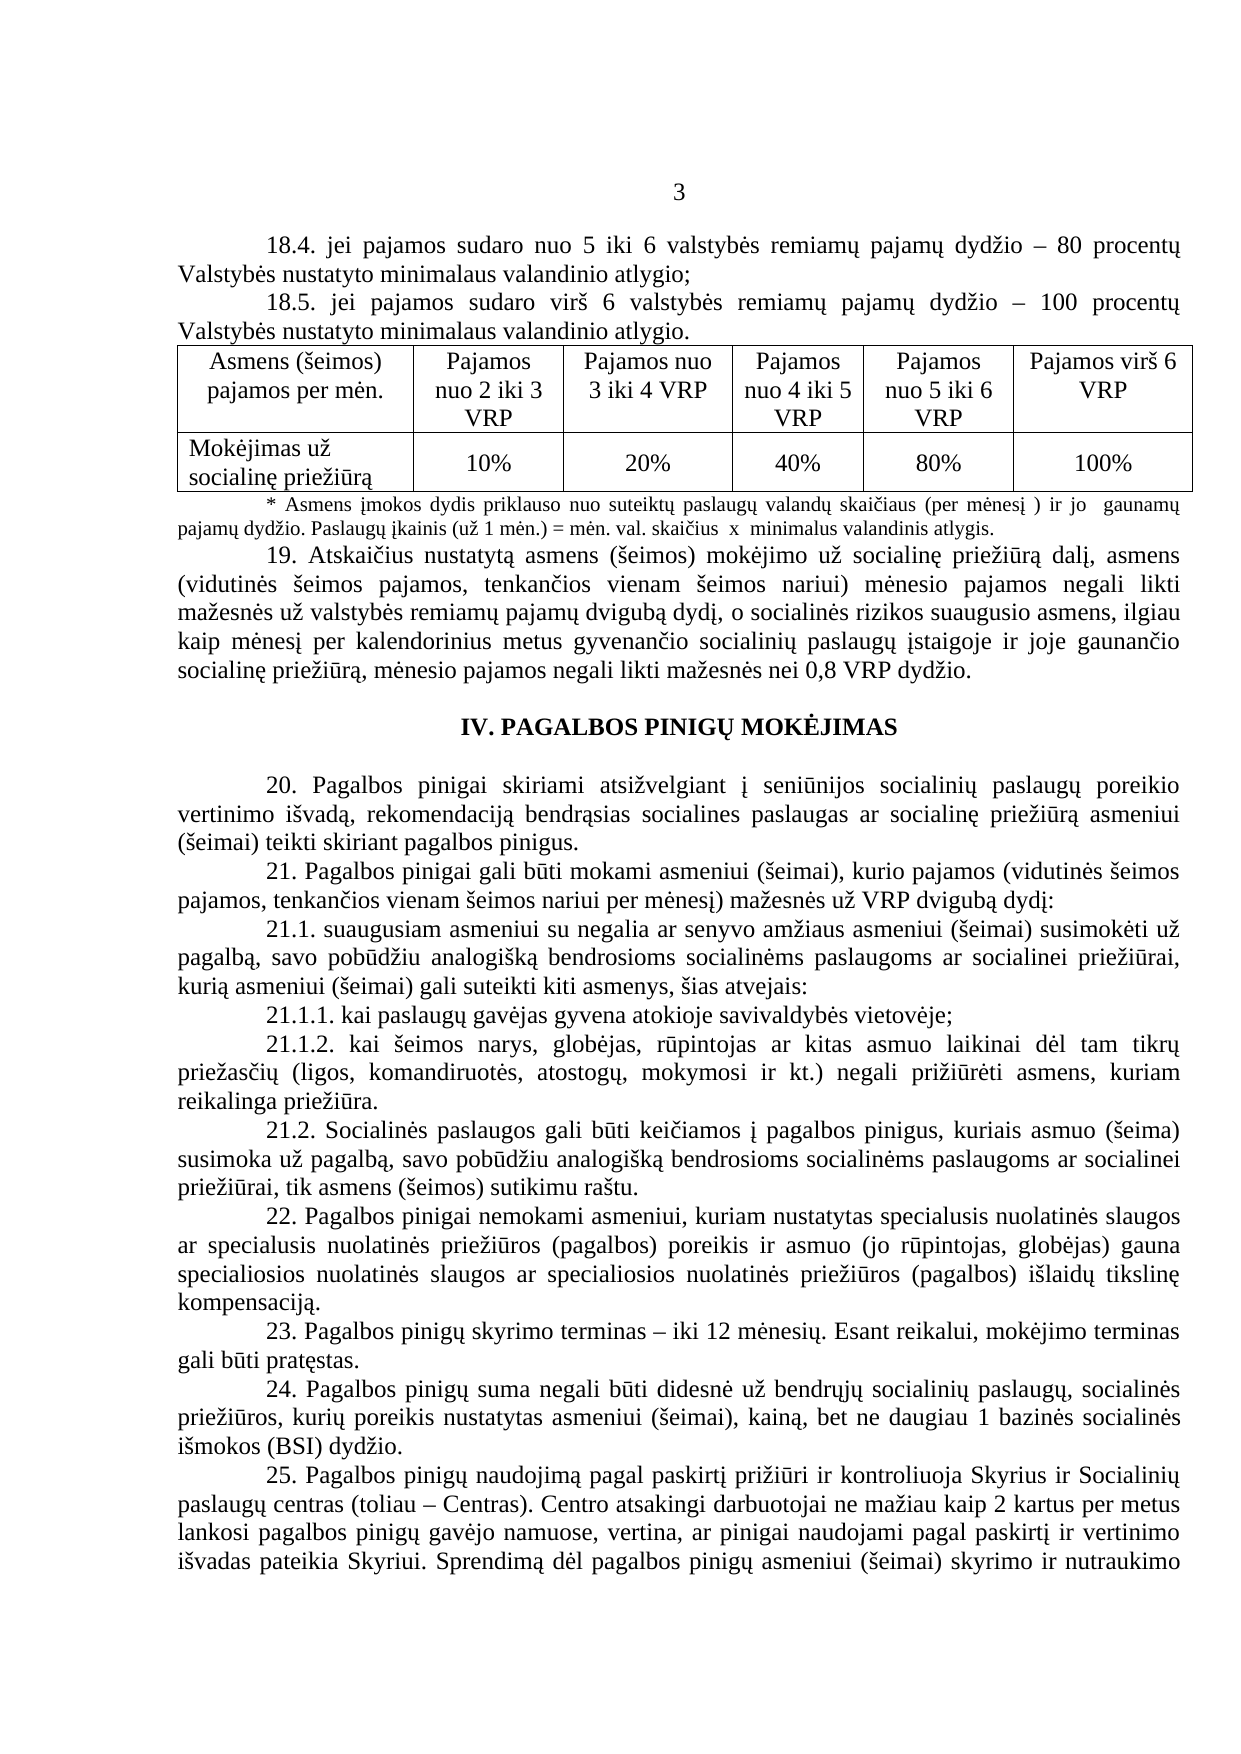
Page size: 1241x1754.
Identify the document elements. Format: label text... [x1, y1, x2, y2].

text 21. Pagalbos pinigai gali būti mokami asmeniui (šeimai), kurio pajamos (vidutinės šeimos pajamos, tenkančios vienam šeimos nariui per mėnesį) mažesnės už VRP dvigubą dydį: [177, 856, 1181, 914]
text 25. Pagalbos pinigų naudojimą pagal paskirtį prižiūri ir kontroliuoja Skyrius ir Socialinių paslaugų centras (toliau – Centras). Centro atsakingi darbuotojai ne mažiau kaip 2 kartus per metus lankosi pagalbos pinigų gavėjo namuose, vertina, ar pinigai naudojami pagal paskirtį ir vertinimo išvadas pateikia Skyriui. Sprendimą dėl pagalbos pinigų asmeniui (šeimai) skyrimo ir nutraukimo [177, 1460, 1181, 1575]
text 22. Pagalbos pinigai nemokami asmeniui, kuriam nustatytas specialusis nuolatinės slaugos ar specialusis nuolatinės priežiūros (pagalbos) poreikis ir asmuo (jo rūpintojas, globėjas) gauna specialiosios nuolatinės slaugos ar specialiosios nuolatinės priežiūros (pagalbos) išlaidų tikslinę kompensaciją. [177, 1201, 1181, 1316]
text IV. PAGALBOS PINIGŲ MOKĖJIMAS [177, 712, 1181, 741]
table_header Pajamos nuo 5 iki 6 VRP [864, 346, 1013, 432]
text 24. Pagalbos pinigų suma negali būti didesnė už bendrųjų socialinių paslaugų, socialinės priežiūros, kurių poreikis nustatytas asmeniui (šeimai), kainą, bet ne daugiau 1 bazinės socialinės išmokos (BSI) dydžio. [177, 1374, 1181, 1460]
text * Asmens įmokos dydis priklauso nuo suteiktų paslaugų valandų skaičiaus (per mėnesį ) ir jo gaunamų pajamų dydžio. Paslaugų įkainis (už 1 mėn.) = mėn. val. skaičius x minimalus valandinis atlygis. [177, 492, 1181, 540]
text 21.1. suaugusiam asmeniui su negalia ar senyvo amžiaus asmeniui (šeimai) susimokėti už pagalbą, savo pobūdžiu analogišką bendrosioms socialinėms paslaugoms ar socialinei priežiūrai, kurią asmeniui (šeimai) gali suteikti kiti asmenys, šias atvejais: [177, 914, 1181, 1000]
text 23. Pagalbos pinigų skyrimo terminas – iki 12 mėnesių. Esant reikalui, mokėjimo terminas gali būti pratęstas. [177, 1316, 1181, 1374]
text 18.4. jei pajamos sudaro nuo 5 iki 6 valstybės remiamų pajamų dydžio – 80 procentų Valstybės nustatyto minimalaus valandinio atlygio; [177, 230, 1181, 287]
text 21.2. Socialinės paslaugos gali būti keičiamos į pagalbos pinigus, kuriais asmuo (šeima) susimoka už pagalbą, savo pobūdžiu analogišką bendrosioms socialinėms paslaugoms ar socialinei priežiūrai, tik asmens (šeimos) sutikimu raštu. [177, 1115, 1181, 1201]
table_header Asmens (šeimos) pajamos per mėn. [178, 346, 413, 432]
text 21.1.1. kai paslaugų gavėjas gyvena atokioje savivaldybės vietovėje; [177, 1000, 1181, 1029]
table_cell 20% [564, 433, 732, 491]
table_header Pajamos virš 6 VRP [1014, 346, 1192, 432]
text 19. Atskaičius nustatytą asmens (šeimos) mokėjimo už socialinę priežiūrą dalį, asmens (vidutinės šeimos pajamos, tenkančios vienam šeimos nariui) mėnesio pajamos negali likti mažesnės už valstybės remiamų pajamų dvigubą dydį, o socialinės rizikos suaugusio asmens, ilgiau kaip mėnesį per kalendorinius metus gyvenančio socialinių paslaugų įstaigoje ir joje gaunančio socialinę priežiūrą, mėnesio pajamos negali likti mažesnės nei 0,8 VRP dydžio. [177, 540, 1181, 684]
table_header Pajamos nuo 3 iki 4 VRP [564, 346, 732, 432]
text 20. Pagalbos pinigai skiriami atsižvelgiant į seniūnijos socialinių paslaugų poreikio vertinimo išvadą, rekomendaciją bendrąsias socialines paslaugas ar socialinę priežiūrą asmeniui (šeimai) teikti skiriant pagalbos pinigus. [177, 770, 1181, 856]
table_cell 80% [864, 433, 1013, 491]
table_cell 40% [733, 433, 863, 491]
table_header Pajamos nuo 4 iki 5 VRP [733, 346, 863, 432]
text 18.5. jei pajamos sudaro virš 6 valstybės remiamų pajamų dydžio – 100 procentų Valstybės nustatyto minimalaus valandinio atlygio. [177, 287, 1181, 345]
table_header Pajamos nuo 2 iki 3 VRP [414, 346, 563, 432]
text 21.1.2. kai šeimos narys, globėjas, rūpintojas ar kitas asmuo laikinai dėl tam tikrų priežasčių (ligos, komandiruotės, atostogų, mokymosi ir kt.) negali prižiūrėti asmens, kuriam reikalinga priežiūra. [177, 1029, 1181, 1115]
table_cell 100% [1014, 433, 1192, 491]
table_cell 10% [414, 433, 563, 491]
table_cell Mokėjimas už socialinę priežiūrą [178, 433, 413, 491]
